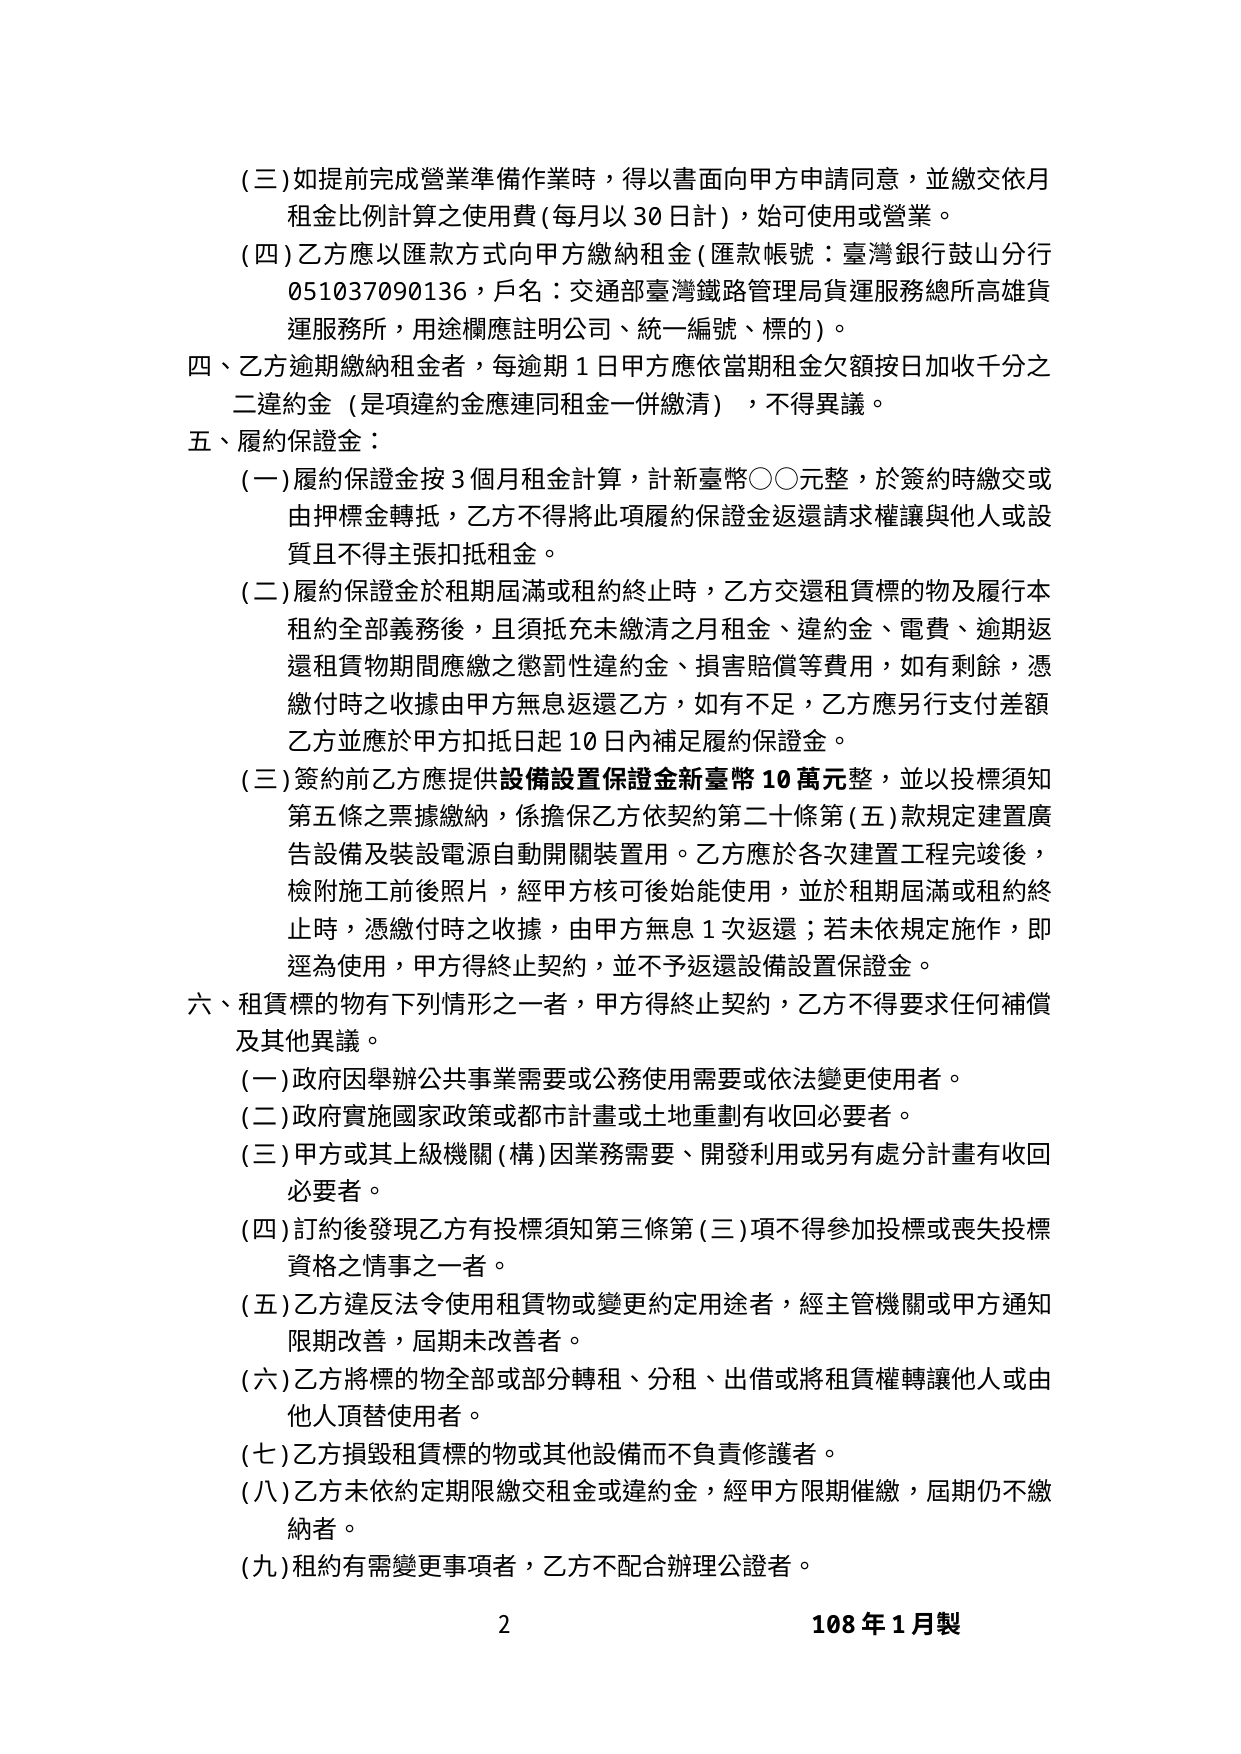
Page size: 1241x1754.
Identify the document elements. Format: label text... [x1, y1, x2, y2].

text (三)如提前完成營業準備作業時，得以書面向甲方申請同意，並繳交依月租金比例計算之使用費(每月以30日計)，始可使用或營業。 [237, 158, 1053, 233]
text (四)乙方應以匯款方式向甲方繳納租金(匯款帳號：臺灣銀行鼓山分行051037090136，戶名：交通部臺灣鐵路管理局貨運服務總所高雄貨運服務所，用途欄應註明公司、統一編號、標的)。 [237, 233, 1053, 346]
text 五、履約保證金： [187, 421, 1053, 458]
text (一)政府因舉辦公共事業需要或公務使用需要或依法變更使用者。 [237, 1058, 1053, 1096]
text (一)履約保證金按3個月租金計算，計新臺幣○○元整，於簽約時繳交或由押標金轉抵，乙方不得將此項履約保證金返還請求權讓與他人或設質且不得主張扣抵租金。 [237, 458, 1053, 571]
text 四、乙方逾期繳納租金者，每逾期1日甲方應依當期租金欠額按日加收千分之二違約金 (是項違約金應連同租金一併繳清) ，不得異議。 [187, 346, 1053, 421]
text (七)乙方損毀租賃標的物或其他設備而不負責修護者。 [237, 1433, 1053, 1471]
text (六)乙方將標的物全部或部分轉租、分租、出借或將租賃權轉讓他人或由他人頂替使用者。 [237, 1358, 1053, 1433]
text 六、租賃標的物有下列情形之一者，甲方得終止契約，乙方不得要求任何補償及其他異議。 [187, 983, 1053, 1058]
text (二)履約保證金於租期屆滿或租約終止時，乙方交還租賃標的物及履行本租約全部義務後，且須抵充未繳清之月租金、違約金、電費、逾期返還租賃物期間應繳之懲罰性違約金、損害賠償等費用，如有剩餘，憑繳付時之收據由甲方無息返還乙方，如有不足，乙方應另行支付差額；乙方並應於甲方扣抵日起10日內補足履約保證金。 [237, 571, 1053, 758]
text (二)政府實施國家政策或都市計畫或土地重劃有收回必要者。 [237, 1096, 1053, 1133]
text (八)乙方未依約定期限繳交租金或違約金，經甲方限期催繳，屆期仍不繳納者。 [237, 1471, 1053, 1546]
text (四)訂約後發現乙方有投標須知第三條第(三)項不得參加投標或喪失投標資格之情事之一者。 [237, 1208, 1053, 1283]
text (三)甲方或其上級機關(構)因業務需要、開發利用或另有處分計畫有收回必要者。 [237, 1133, 1053, 1208]
text (三)簽約前乙方應提供設備設置保證金新臺幣10萬元整，並以投標須知第五條之票據繳納，係擔保乙方依契約第二十條第(五)款規定建置廣告設備及裝設電源自動開關裝置用。乙方應於各次建置工程完竣後，檢附施工前後照片，經甲方核可後始能使用，並於租期屆滿或租約終止時，憑繳付時之收據，由甲方無息1次返還；若未依規定施作，即逕為使用，甲方得終止契約，並不予返還設備設置保證金。 [237, 758, 1053, 983]
text (九)租約有需變更事項者，乙方不配合辦理公證者。 [237, 1546, 1053, 1583]
text (五)乙方違反法令使用租賃物或變更約定用途者，經主管機關或甲方通知限期改善，屆期未改善者。 [237, 1283, 1053, 1358]
